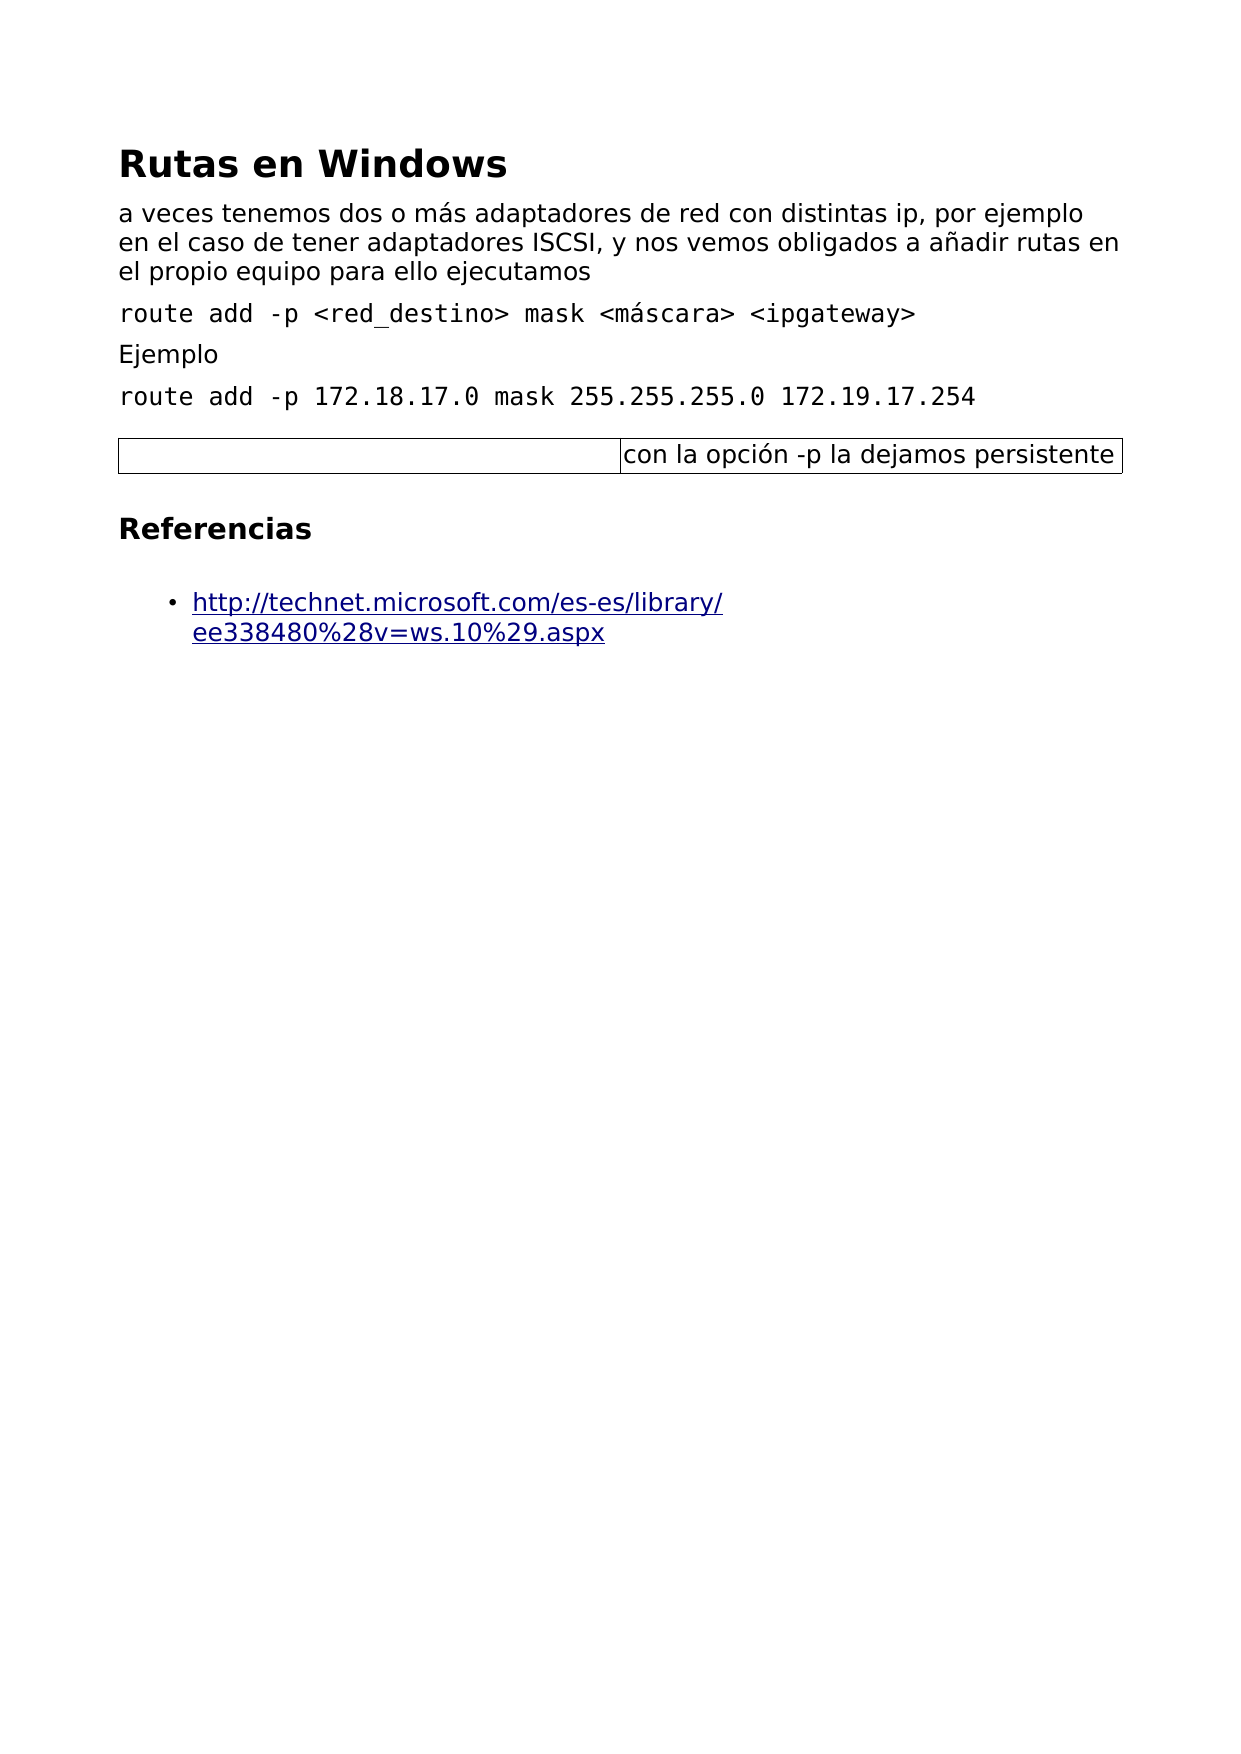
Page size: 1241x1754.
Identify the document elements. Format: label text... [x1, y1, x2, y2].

text Ejemplo [118, 340, 1122, 369]
text a veces tenemos dos o más adaptadores de red con distintas ip, por ejemplo en el caso de tener adaptadores ISCSI, y nos vemos obligados a añadir rutas en el propio equipo para ello ejecutamos [118, 199, 1122, 287]
table_header [119, 439, 620, 473]
text route add -p 172.18.17.0 mask 255.255.255.0 172.19.17.254 [118, 382, 1122, 411]
subtitle Referencias [118, 513, 1122, 547]
list http://technet.microsoft.com/es-es/library/ee338480%28v=ws.10%29.aspx [177, 588, 1122, 647]
text route add -p <red_destino> mask <máscara> <ipgateway> [118, 299, 1122, 328]
table_header con la opción -p la dejamos persistente [621, 439, 1122, 473]
subtitle Rutas en Windows [118, 143, 1122, 187]
